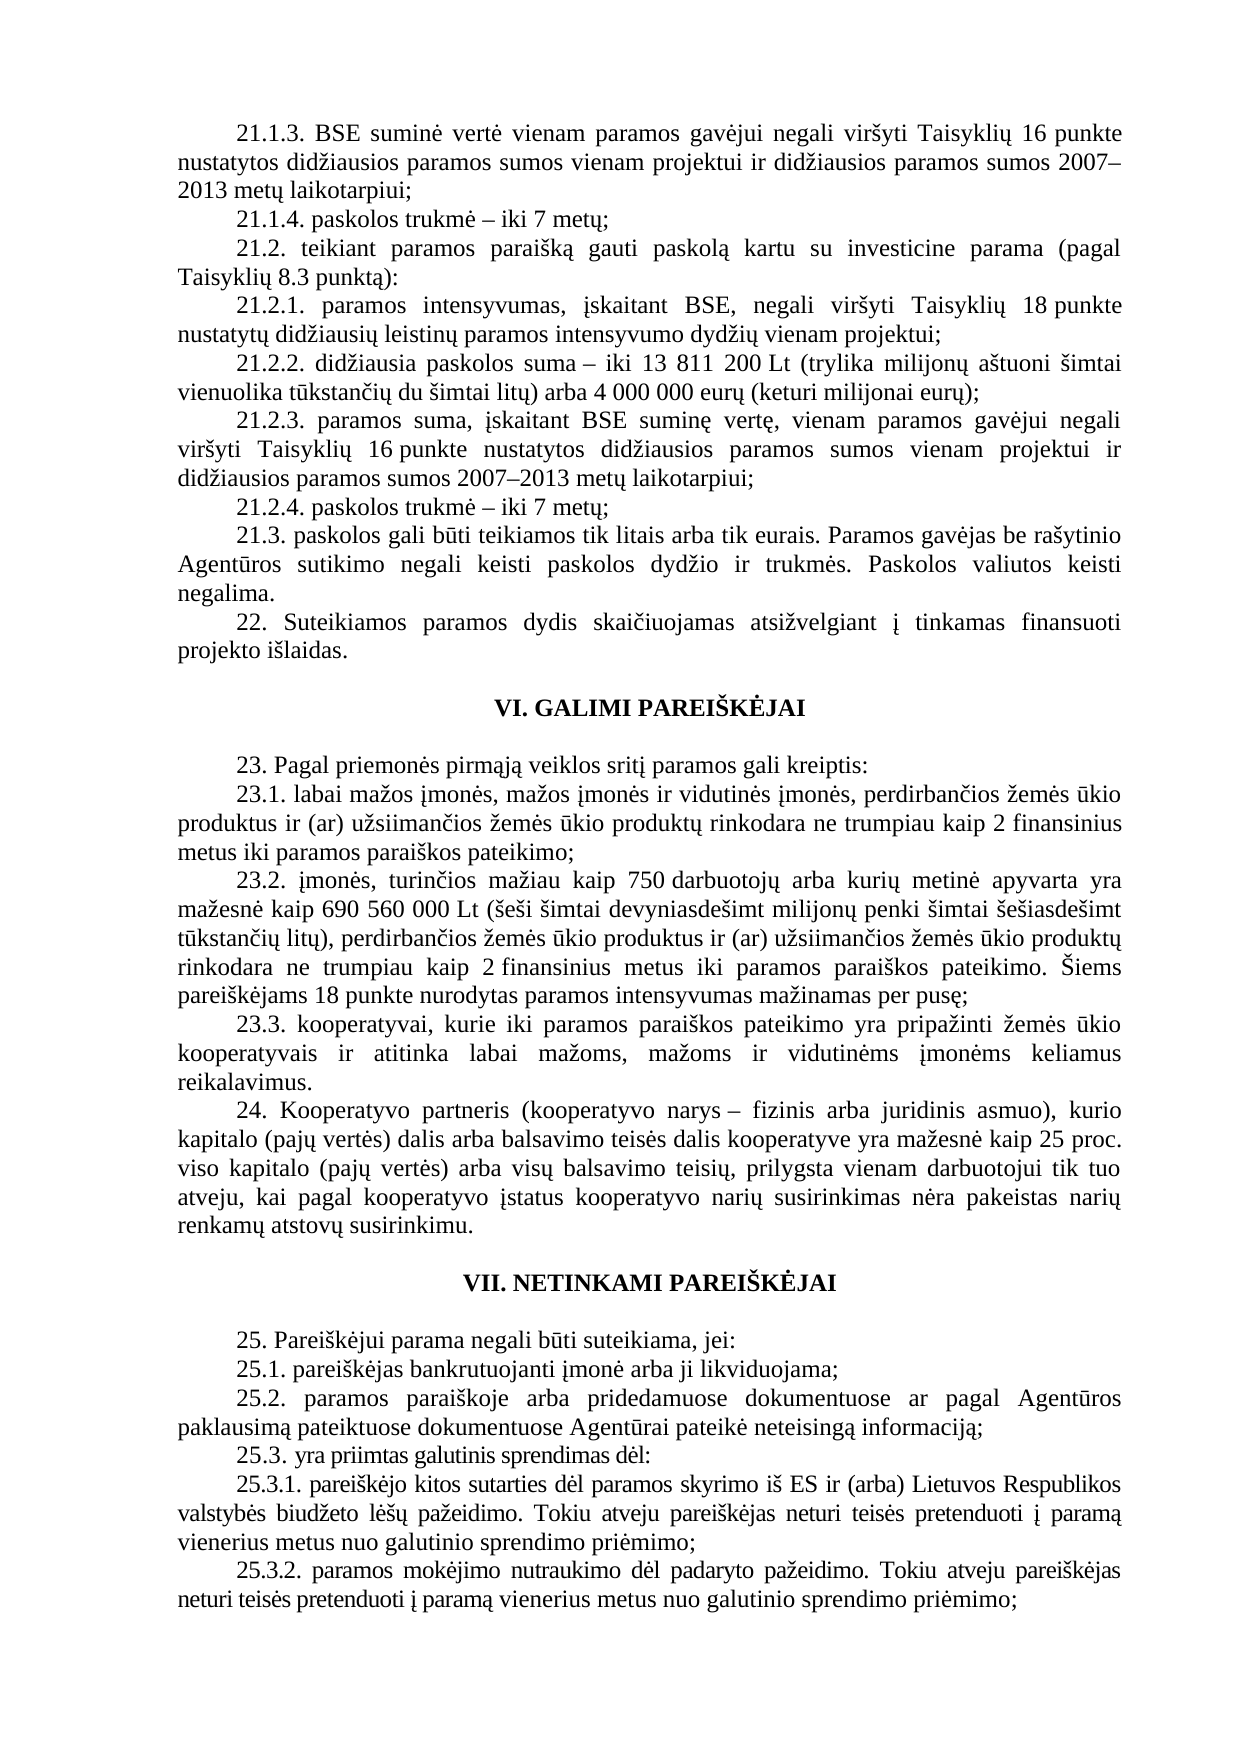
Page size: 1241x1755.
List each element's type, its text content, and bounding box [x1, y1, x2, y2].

text 21.2.4. paskolos trukmė – iki 7 metų; [177, 492, 1122, 521]
text 23. Pagal priemonės pirmąją veiklos sritį paramos gali kreiptis: [177, 751, 1122, 779]
text 21.2.2. didžiausia paskolos suma – iki 13 811 200 Lt (trylika milijonų aštuoni šimtai vienuolika tūkstančių du šimtai litų) arba 4 000 000 eurų (keturi milijonai eurų); [177, 348, 1122, 406]
text 21.2. teikiant paramos paraišką gauti paskolą kartu su investicine parama (pagal Taisyklių 8.3 punktą): [177, 233, 1122, 291]
text 23.1. labai mažos įmonės, mažos įmonės ir vidutinės įmonės, perdirbančios žemės ūkio produktus ir (ar) užsiimančios žemės ūkio produktų rinkodara ne trumpiau kaip 2 finansinius metus iki paramos paraiškos pateikimo; [177, 779, 1122, 866]
text 25.2. paramos paraiškoje arba pridedamuose dokumentuose ar pagal Agentūros paklausimą pateiktuose dokumentuose Agentūrai pateikė neteisingą informaciją; [177, 1383, 1122, 1441]
text 25.3. yra priimtas galutinis sprendimas dėl: [177, 1441, 1122, 1469]
text 25. Pareiškėjui parama negali būti suteikiama, jei: [177, 1326, 1122, 1354]
text 21.3. paskolos gali būti teikiamos tik litais arba tik eurais. Paramos gavėjas be rašytinio Agentūros sutikimo negali keisti paskolos dydžio ir trukmės. Paskolos valiutos keisti negalima. [177, 521, 1122, 607]
text 21.1.3. BSE suminė vertė vienam paramos gavėjui negali viršyti Taisyklių 16 punkte nustatytos didžiausios paramos sumos vienam projektui ir didžiausios paramos sumos 2007–2013 metų laikotarpiui; [177, 118, 1122, 204]
text 25.3.1. pareiškėjo kitos sutarties dėl paramos skyrimo iš ES ir (arba) Lietuvos Respublikos valstybės biudžeto lėšų pažeidimo. Tokiu atveju pareiškėjas neturi teisės pretenduoti į paramą vienerius metus nuo galutinio sprendimo priėmimo; [177, 1469, 1122, 1556]
text VI. GALIMI PAREIŠKĖJAI [177, 693, 1122, 722]
text 23.3. kooperatyvai, kurie iki paramos paraiškos pateikimo yra pripažinti žemės ūkio kooperatyvais ir atitinka labai mažoms, mažoms ir vidutinėms įmonėms keliamus reikalavimus. [177, 1009, 1122, 1096]
text 21.2.3. paramos suma, įskaitant BSE suminę vertę, vienam paramos gavėjui negali viršyti Taisyklių 16 punkte nustatytos didžiausios paramos sumos vienam projektui ir didžiausios paramos sumos 2007–2013 metų laikotarpiui; [177, 406, 1122, 492]
text 23.2. įmonės, turinčios mažiau kaip 750 darbuotojų arba kurių metinė apyvarta yra mažesnė kaip 690 560 000 Lt (šeši šimtai devyniasdešimt milijonų penki šimtai šešiasdešimt tūkstančių litų), perdirbančios žemės ūkio produktus ir (ar) užsiimančios žemės ūkio produktų rinkodara ne trumpiau kaip 2 finansinius metus iki paramos paraiškos pateikimo. Šiems pareiškėjams 18 punkte nurodytas paramos intensyvumas mažinamas per pusę; [177, 866, 1122, 1009]
text VII. NETINKAMI PAREIŠKĖJAI [177, 1268, 1122, 1297]
text 21.1.4. paskolos trukmė – iki 7 metų; [177, 204, 1122, 233]
text 24. Kooperatyvo partneris (kooperatyvo narys – fizinis arba juridinis asmuo), kurio kapitalo (pajų vertės) dalis arba balsavimo teisės dalis kooperatyve yra mažesnė kaip 25 proc. viso kapitalo (pajų vertės) arba visų balsavimo teisių, prilygsta vienam darbuotojui tik tuo atveju, kai pagal kooperatyvo įstatus kooperatyvo narių susirinkimas nėra pakeistas narių renkamų atstovų susirinkimu. [177, 1096, 1122, 1239]
text 25.1. pareiškėjas bankrutuojanti įmonė arba ji likviduojama; [177, 1354, 1122, 1383]
text 21.2.1. paramos intensyvumas, įskaitant BSE, negali viršyti Taisyklių 18 punkte nustatytų didžiausių leistinų paramos intensyvumo dydžių vienam projektui; [177, 291, 1122, 348]
text 25.3.2. paramos mokėjimo nutraukimo dėl padaryto pažeidimo. Tokiu atveju pareiškėjas neturi teisės pretenduoti į paramą vienerius metus nuo galutinio sprendimo priėmimo; [177, 1556, 1122, 1613]
text 22. Suteikiamos paramos dydis skaičiuojamas atsižvelgiant į tinkamas finansuoti projekto išlaidas. [177, 607, 1122, 664]
